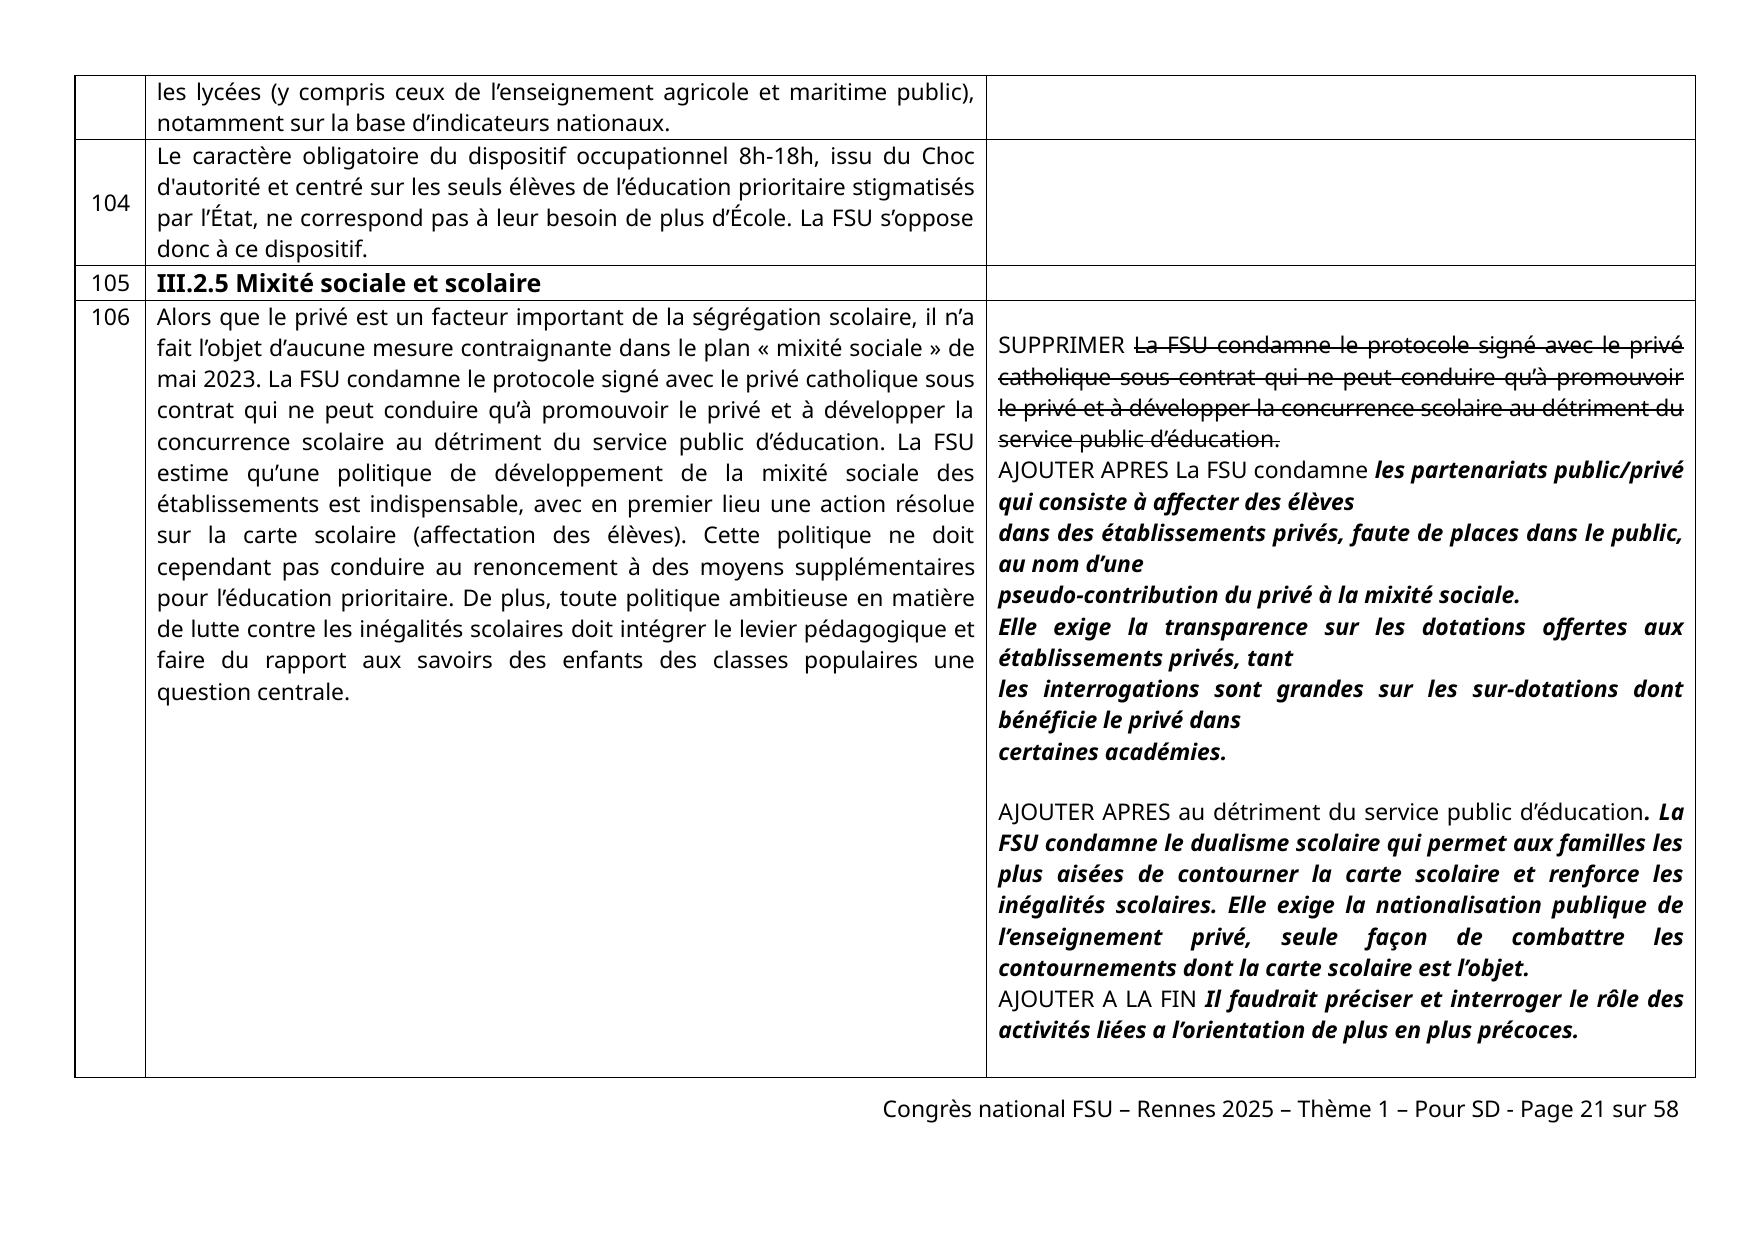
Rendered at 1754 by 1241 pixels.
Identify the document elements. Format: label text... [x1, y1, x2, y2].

table_cell Alors que le privé est un facteur important de la ségrégation scolaire, il n’a fait l’objet d’aucune mesure contraignante dans le plan « mixité sociale » de mai 2023. La FSU condamne le protocole signé avec le privé catholique sous contrat qui ne peut conduire qu’à promouvoir le privé et à développer la concurrence scolaire au détriment du service public d’éducation. La FSU estime qu’une politique de développement de la mixité sociale des établissements est indispensable, avec en premier lieu une action résolue sur la carte scolaire (affectation des élèves). Cette politique ne doit cependant pas conduire au renoncement à des moyens supplémentaires pour l’éducation prioritaire. De plus, toute politique ambitieuse en matière de lutte contre les inégalités scolaires doit intégrer le levier pédagogique et faire du rapport aux savoirs des enfants des classes populaires une question centrale. [146, 301, 986, 1077]
table_cell 105 [76, 266, 145, 300]
table_cell [987, 76, 1695, 138]
table_cell 106 [76, 301, 145, 1077]
table_cell 104 [76, 140, 145, 264]
table_cell III.2.5 Mixité sociale et scolaire [146, 266, 986, 300]
table_cell [987, 266, 1695, 300]
table_cell Le caractère obligatoire du dispositif occupationnel 8h-18h, issu du Choc d'autorité et centré sur les seuls élèves de l’éducation prioritaire stigmatisés par l’État, ne correspond pas à leur besoin de plus d’École. La FSU s’oppose donc à ce dispositif. [146, 140, 986, 264]
table_cell les lycées (y compris ceux de l’enseignement agricole et maritime public), notamment sur la base d’indicateurs nationaux. [146, 76, 986, 138]
table_cell SUPPRIMER La FSU condamne le protocole signé avec le privé catholique sous contrat qui ne peut conduire qu’à promouvoir le privé et à développer la concurrence scolaire au détriment du service public d’éducation. AJOUTER APRES La FSU condamne les partenariats public/privé qui consiste à affecter des élèves dans des établissements privés, faute de places dans le public, au nom d’une pseudo-contribution du privé à la mixité sociale. Elle exige la transparence sur les dotations offertes aux établissements privés, tant les interrogations sont grandes sur les sur-dotations dont bénéficie le privé dans certaines académies. AJOUTER APRES au détriment du service public d’éducation. La FSU condamne le dualisme scolaire qui permet aux familles les plus aisées de contourner la carte scolaire et renforce les inégalités scolaires. Elle exige la nationalisation publique de l’enseignement privé, seule façon de combattre les contournements dont la carte scolaire est l’objet. AJOUTER A LA FIN Il faudrait préciser et interroger le rôle des activités liées a l’orientation de plus en plus précoces. [987, 301, 1695, 1077]
table_cell [987, 140, 1695, 264]
table_cell [76, 76, 145, 138]
